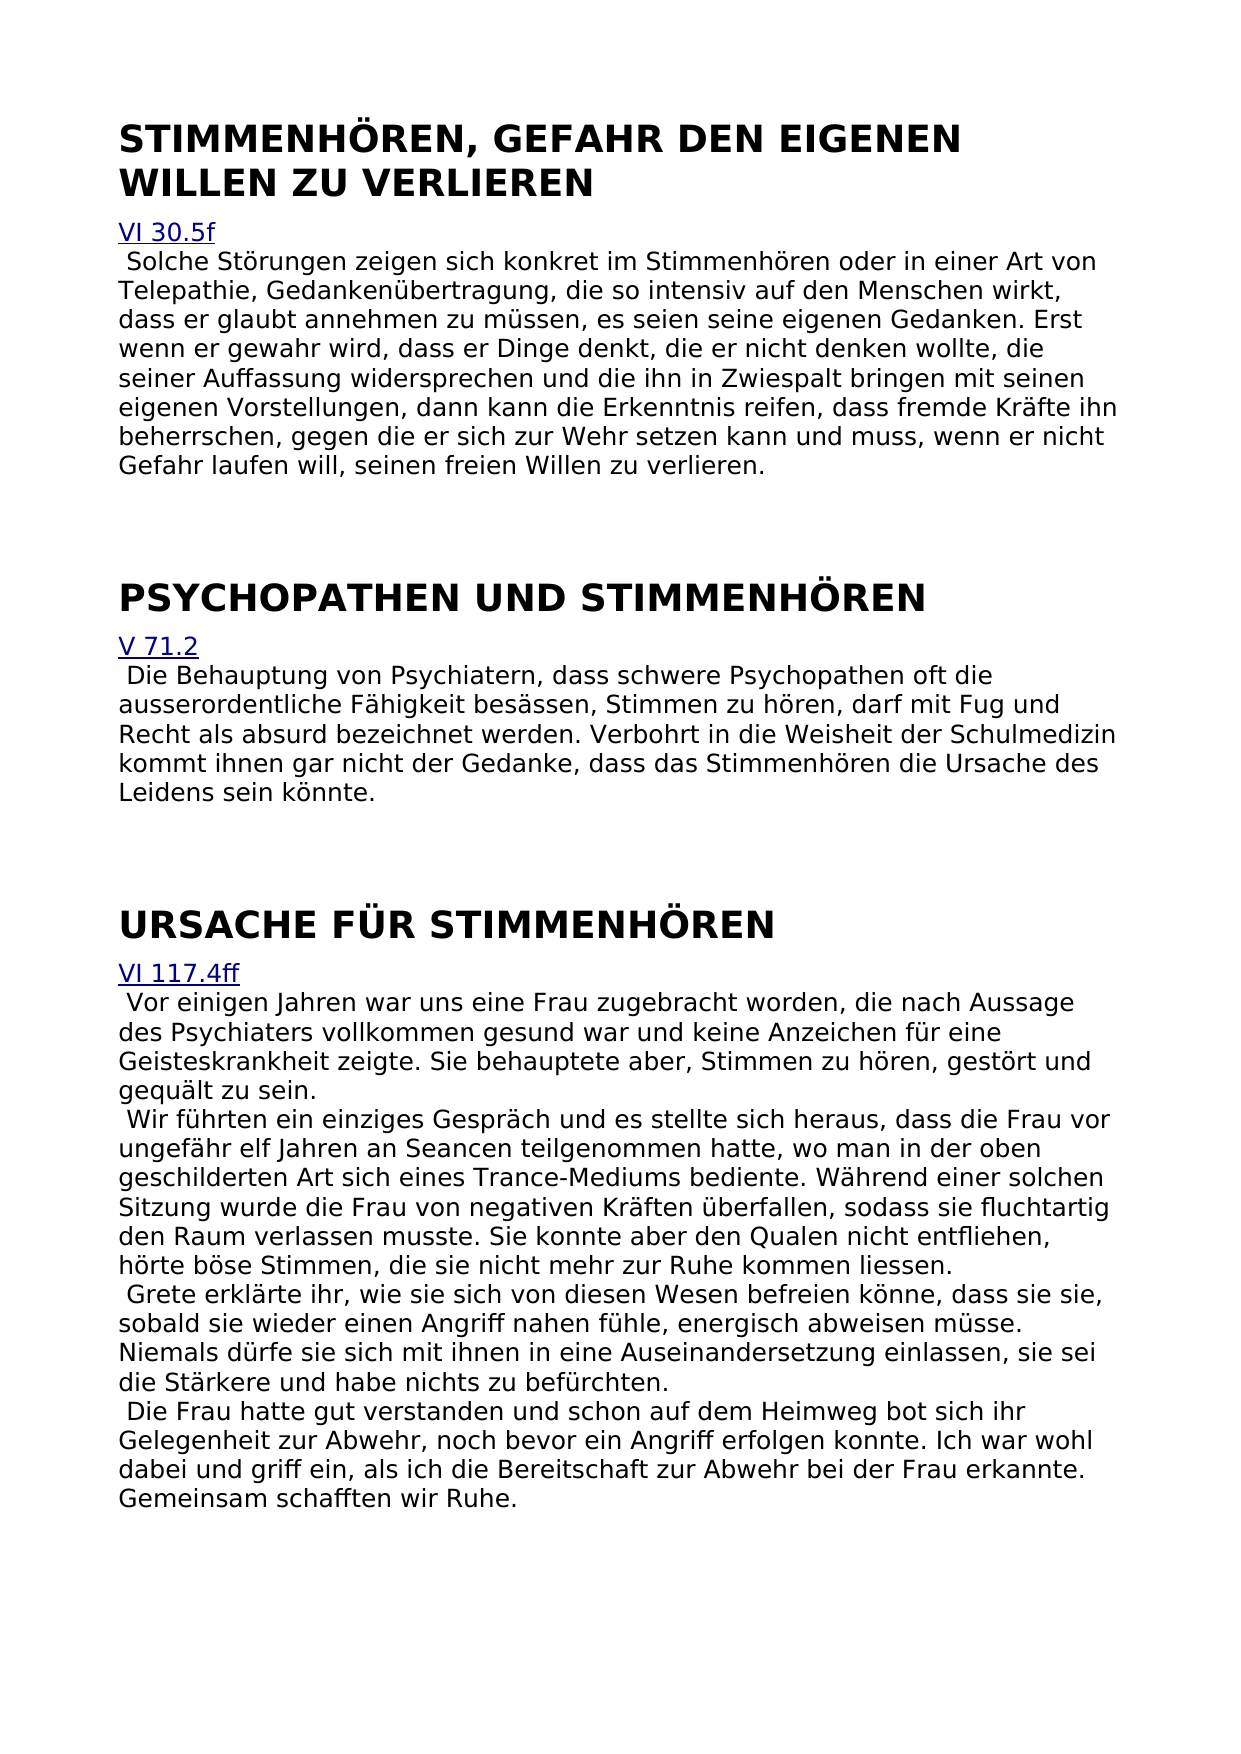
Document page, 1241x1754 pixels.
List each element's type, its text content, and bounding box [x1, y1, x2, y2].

text V 71.2 Die Behauptung von Psychiatern, dass schwere Psychopathen oft die ausserordentliche Fähigkeit besässen, Stimmen zu hören, darf mit Fug und Recht als absurd bezeichnet werden. Verbohrt in die Weisheit der Schulmedizin kommt ihnen gar nicht der Gedanke, dass das Stimmenhören die Ursache des Leidens sein könnte. [118, 632, 1122, 866]
text VI 117.4ff Vor einigen Jahren war uns eine Frau zugebracht worden, die nach Aussage des Psychiaters vollkommen gesund war und keine Anzeichen für eine Geisteskrankheit zeigte. Sie behauptete aber, Stimmen zu hören, gestört und gequält zu sein. Wir führten ein einziges Gespräch und es stellte sich heraus, dass die Frau vor ungefähr elf Jahren an Seancen teilgenommen hatte, wo man in der oben geschilderten Art sich eines Trance-Mediums bediente. Während einer solchen Sitzung wurde die Frau von negativen Kräften überfallen, sodass sie fluchtartig den Raum verlassen musste. Sie konnte aber den Qualen nicht entfliehen, hörte böse Stimmen, die sie nicht mehr zur Ruhe kommen liessen. Grete erklärte ihr, wie sie sich von diesen Wesen befreien könne, dass sie sie, sobald sie wieder einen Angriff nahen fühle, energisch abweisen müsse. Niemals dürfe sie sich mit ihnen in eine Auseinandersetzung einlassen, sie sei die Stärkere und habe nichts zu befürchten. Die Frau hatte gut verstanden und schon auf dem Heimweg bot sich ihr Gelegenheit zur Abwehr, noch bevor ein Angriff erfolgen konnte. Ich war wohl dabei und griff ein, als ich die Bereitschaft zur Abwehr bei der Frau erkannte. Gemeinsam schafften wir Ruhe. [118, 959, 1122, 1630]
subtitle URSACHE FÜR STIMMENHÖREN [118, 903, 1122, 947]
text VI 30.5f Solche Störungen zeigen sich konkret im Stimmenhören oder in einer Art von Telepathie, Gedankenübertragung, die so intensiv auf den Menschen wirkt, dass er glaubt annehmen zu müssen, es seien seine eigenen Gedanken. Erst wenn er gewahr wird, dass er Dinge denkt, die er nicht denken wollte, die seiner Auffassung widersprechen und die ihn in Zwiespalt bringen mit seinen eigenen Vorstellungen, dann kann die Erkenntnis reifen, dass fremde Kräfte ihn beherrschen, gegen die er sich zur Wehr setzen kann und muss, wenn er nicht Gefahr laufen will, seinen freien Willen zu verlieren. [118, 218, 1122, 539]
subtitle STIMMENHÖREN, GEFAHR DEN EIGENEN WILLEN ZU VERLIEREN [118, 118, 1122, 205]
subtitle PSYCHOPATHEN UND STIMMENHÖREN [118, 576, 1122, 620]
